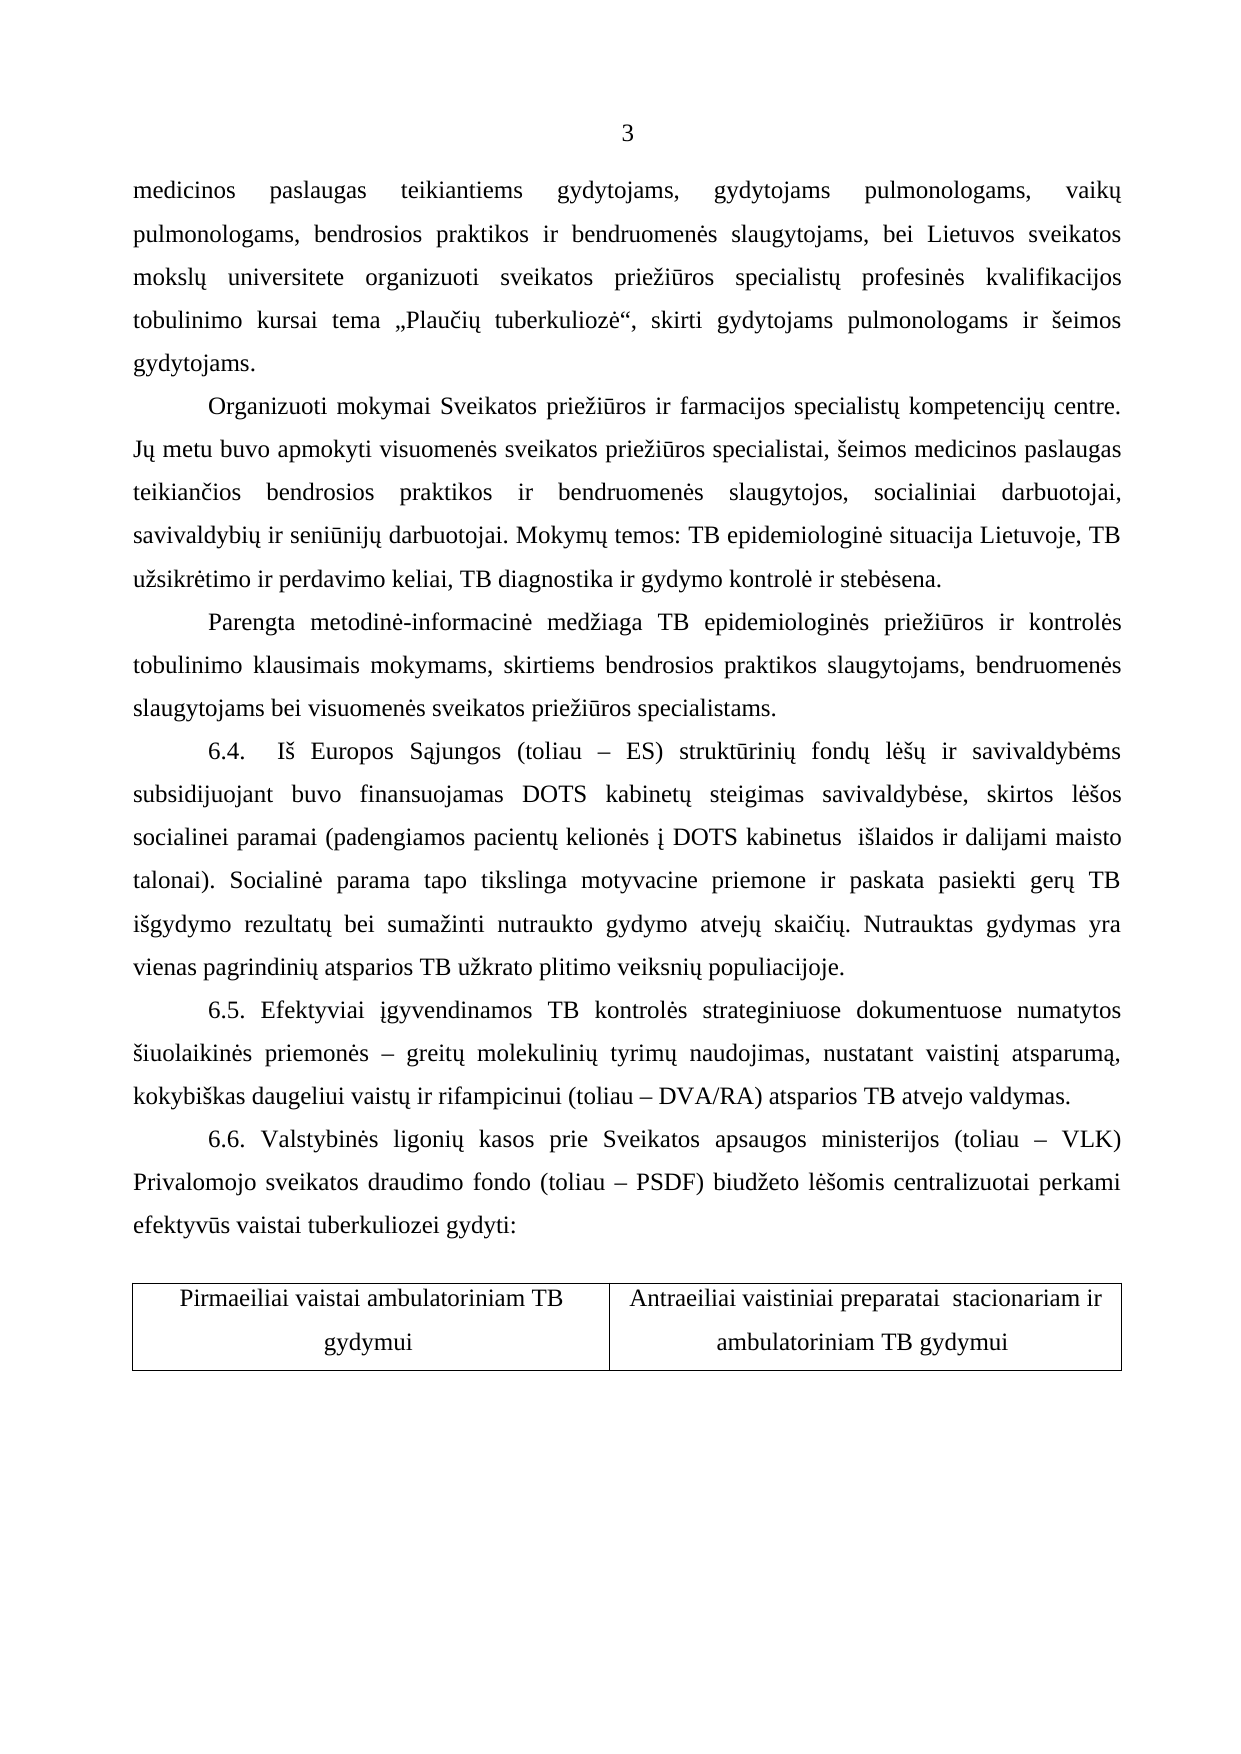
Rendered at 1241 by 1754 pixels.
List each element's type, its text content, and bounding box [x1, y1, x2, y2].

text 6.5. Efektyviai įgyvendinamos TB kontrolės strateginiuose dokumentuose numatytos šiuolaikinės priemonės – greitų molekulinių tyrimų naudojimas, nustatant vaistinį atsparumą, kokybiškas daugeliui vaistų ir rifampicinui (toliau – DVA/RA) atsparios TB atvejo valdymas. [133, 995, 1122, 1110]
table_header Pirmaeiliai vaistai ambulatoriniam TB gydymui [133, 1284, 609, 1370]
text Parengta metodinė-informacinė medžiaga TB epidemiologinės priežiūros ir kontrolės tobulinimo klausimais mokymams, skirtiems bendrosios praktikos slaugytojams, bendruomenės slaugytojams bei visuomenės sveikatos priežiūros specialistams. [133, 607, 1122, 722]
table_header Antraeiliai vaistiniai preparatai stacionariam ir ambulatoriniam TB gydymui [610, 1284, 1121, 1370]
text Organizuoti mokymai Sveikatos priežiūros ir farmacijos specialistų kompetencijų centre. Jų metu buvo apmokyti visuomenės sveikatos priežiūros specialistai, šeimos medicinos paslaugas teikiančios bendrosios praktikos ir bendruomenės slaugytojos, socialiniai darbuotojai, savivaldybių ir seniūnijų darbuotojai. Mokymų temos: TB epidemiologinė situacija Lietuvoje, TB užsikrėtimo ir perdavimo keliai, TB diagnostika ir gydymo kontrolė ir stebėsena. [133, 391, 1122, 592]
text 6.6. Valstybinės ligonių kasos prie Sveikatos apsaugos ministerijos (toliau – VLK) Privalomojo sveikatos draudimo fondo (toliau – PSDF) biudžeto lėšomis centralizuotai perkami efektyvūs vaistai tuberkuliozei gydyti: [133, 1124, 1122, 1239]
text 6.4. Iš Europos Sąjungos (toliau – ES) struktūrinių fondų lėšų ir savivaldybėms subsidijuojant buvo finansuojamas DOTS kabinetų steigimas savivaldybėse, skirtos lėšos socialinei paramai (padengiamos pacientų kelionės į DOTS kabinetus išlaidos ir dalijami maisto talonai). Socialinė parama tapo tikslinga motyvacine priemone ir paskata pasiekti gerų TB išgydymo rezultatų bei sumažinti nutraukto gydymo atvejų skaičių. Nutrauktas gydymas yra vienas pagrindinių atsparios TB užkrato plitimo veiksnių populiacijoje. [133, 736, 1122, 981]
text medicinos paslaugas teikiantiems gydytojams, gydytojams pulmonologams, vaikų pulmonologams, bendrosios praktikos ir bendruomenės slaugytojams, bei Lietuvos sveikatos mokslų universitete organizuoti sveikatos priežiūros specialistų profesinės kvalifikacijos tobulinimo kursai tema „Plaučių tuberkuliozė“, skirti gydytojams pulmonologams ir šeimos gydytojams. [133, 176, 1122, 377]
